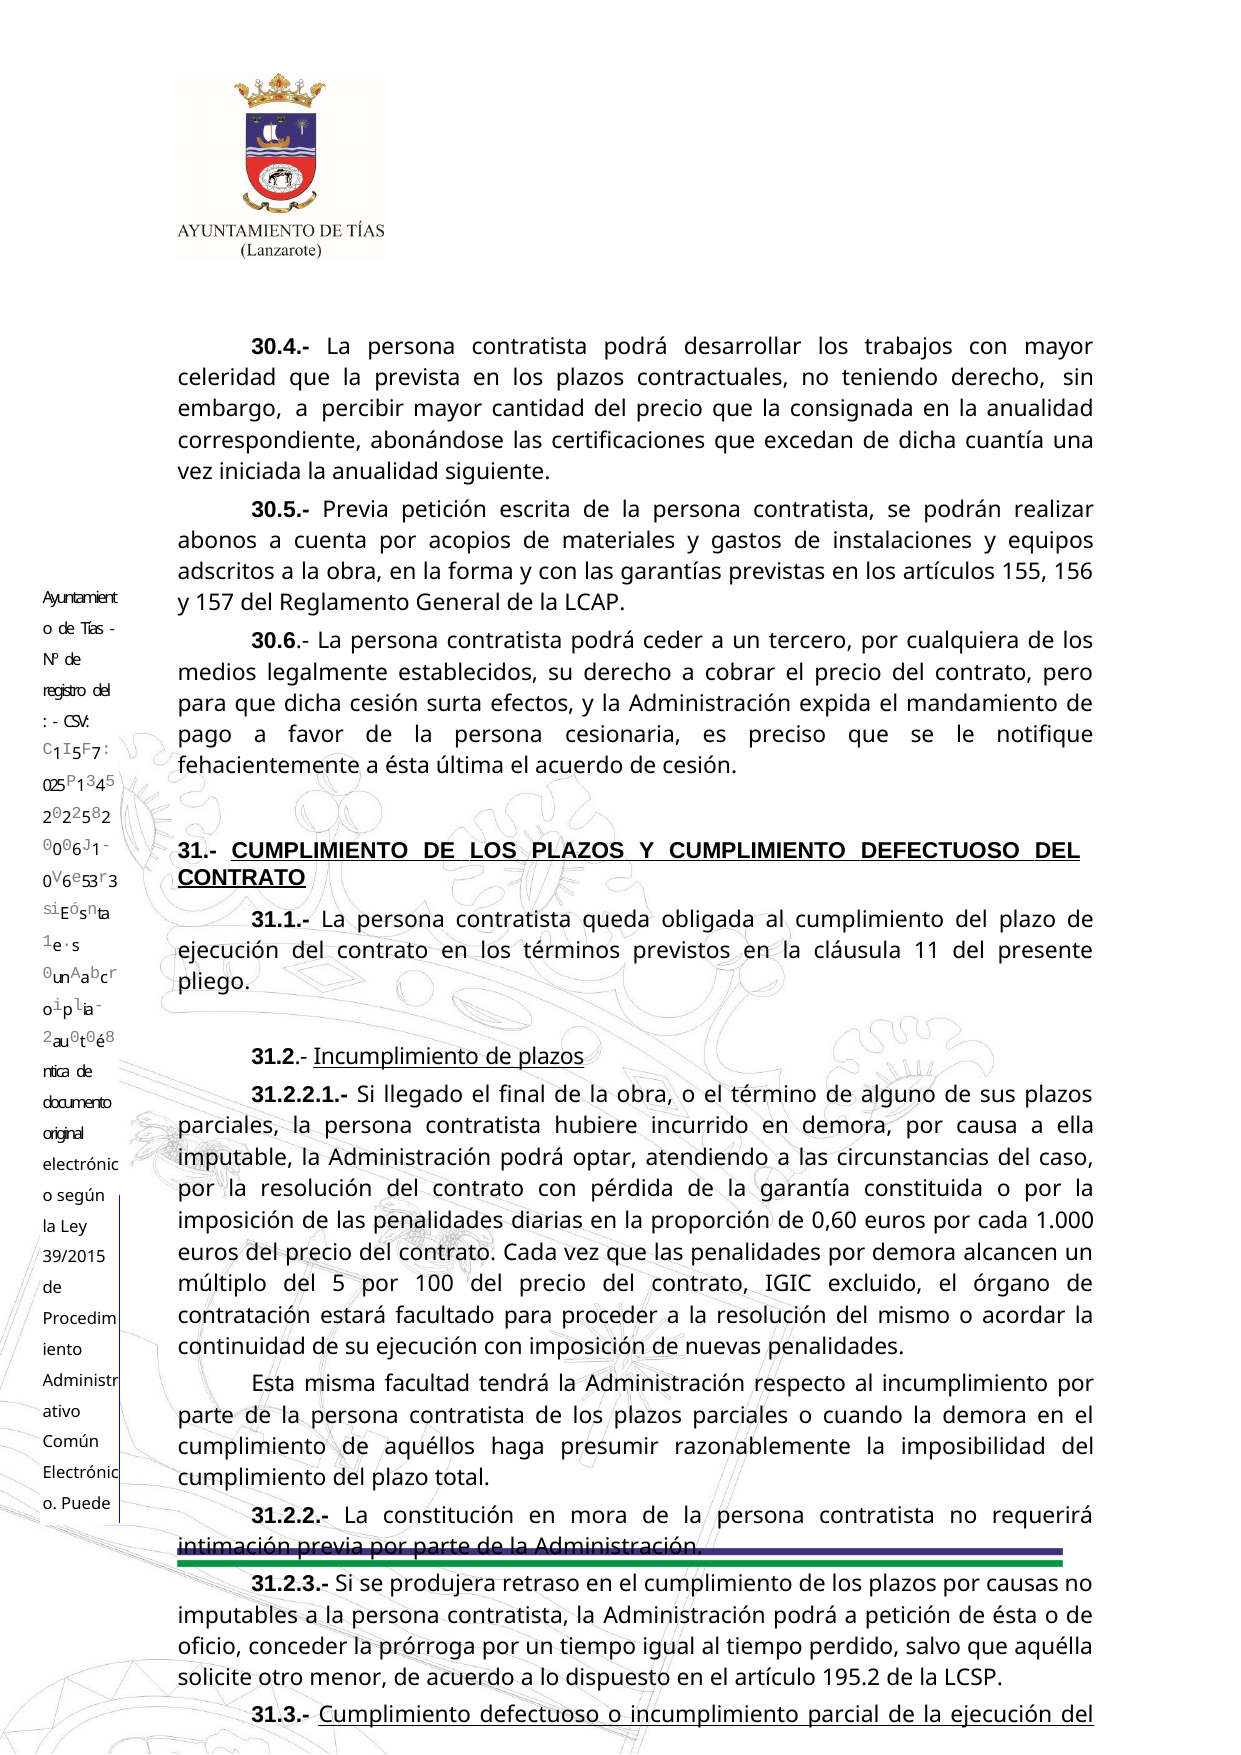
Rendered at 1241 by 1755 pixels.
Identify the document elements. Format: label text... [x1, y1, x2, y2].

subtitle 31.- CUMPLIMIENTO DE LOS PLAZOS Y CUMPLIMIENTO DEFECTUOSO DEL CONTRATO [995, 837, 1108, 890]
text 31.3.- Cumplimiento defectuoso o incumplimiento parcial de la ejecución del objeto del contrato. [995, 1698, 1094, 1725]
text 30.4.- La persona contratista podrá desarrollar los trabajos con mayor celeridad que la prevista en los plazos contractuales, no teniendo derecho, sin embargo, a percibir mayor cantidad del precio que la consignada en la anualidad correspondiente, abonándose las certificaciones que excedan de dicha cuantía una vez iniciada la anualidad siguiente. [177, 330, 1094, 486]
text 31.2.2.- La constitución en mora de la persona contratista no requerirá intimación previa por parte de la Administración. [995, 1499, 1094, 1561]
text Esta misma facultad tendrá la Administración respecto al incumplimiento por parte de la persona contratista de los plazos parciales o cuando la demora en el cumplimiento de aquéllos haga presumir razonablemente la imposibilidad del cumplimiento del plazo total. [995, 1367, 1094, 1492]
text 30.6.- La persona contratista podrá ceder a un tercero, por cualquiera de los medios legalmente establecidos, su derecho a cobrar el precio del contrato, pero para que dicha cesión surta efectos, y la Administración expida el mandamiento de pago a favor de la persona cesionaria, es preciso que se le notifique fehacientemente a ésta última el acuerdo de cesión. [177, 624, 1094, 780]
text 31.1.- La persona contratista queda obligada al cumplimiento del plazo de ejecución del contrato en los términos previstos en la cláusula 11 del presente pliego. [995, 903, 1094, 996]
text 31.2.3.- Si se produjera retraso en el cumplimiento de los plazos por causas no imputables a la persona contratista, la Administración podrá a petición de ésta o de oficio, conceder la prórroga por un tiempo igual al tiempo perdido, salvo que aquélla solicite otro menor, de acuerdo a lo dispuesto en el artículo 195.2 de la LCSP. [995, 1567, 1094, 1692]
text Ayuntamiento de Tías - Nº de registro del : - CSV: C1I5F7:025P134520225820006J1-0V6e53r3siEósnta 1e.s 0unAabcroiplia-2au0t0é8ntica de documento original electrónico según la Ley 39/2015 de Procedimiento Administrativo Común Electrónico. Puede comprobar su autenticidad en: [42, 586, 119, 1525]
text 31.2.- Incumplimiento de plazos [995, 1040, 1108, 1072]
text 30.5.- Previa petición escrita de la persona contratista, se podrán realizar abonos a cuenta por acopios de materiales y gastos de instalaciones y equipos adscritos a la obra, en la forma y con las garantías previstas en los artículos 155, 156 y 157 del Reglamento General de la LCAP. [177, 493, 1094, 618]
text 31.2.2.1.- Si llegado el final de la obra, o el término de alguno de sus plazos parciales, la persona contratista hubiere incurrido en demora, por causa a ella imputable, la Administración podrá optar, atendiendo a las circunstancias del caso, por la resolución del contrato con pérdida de la garantía constituida o por la imposición de las penalidades diarias en la proporción de 0,60 euros por cada 1.000 euros del precio del contrato. Cada vez que las penalidades por demora alcancen un múltiplo del 5 por 100 del precio del contrato, IGIC excluido, el órgano de contratación estará facultado para proceder a la resolución del mismo o acordar la continuidad de su ejecución con imposición de nuevas penalidades. [995, 1078, 1094, 1361]
